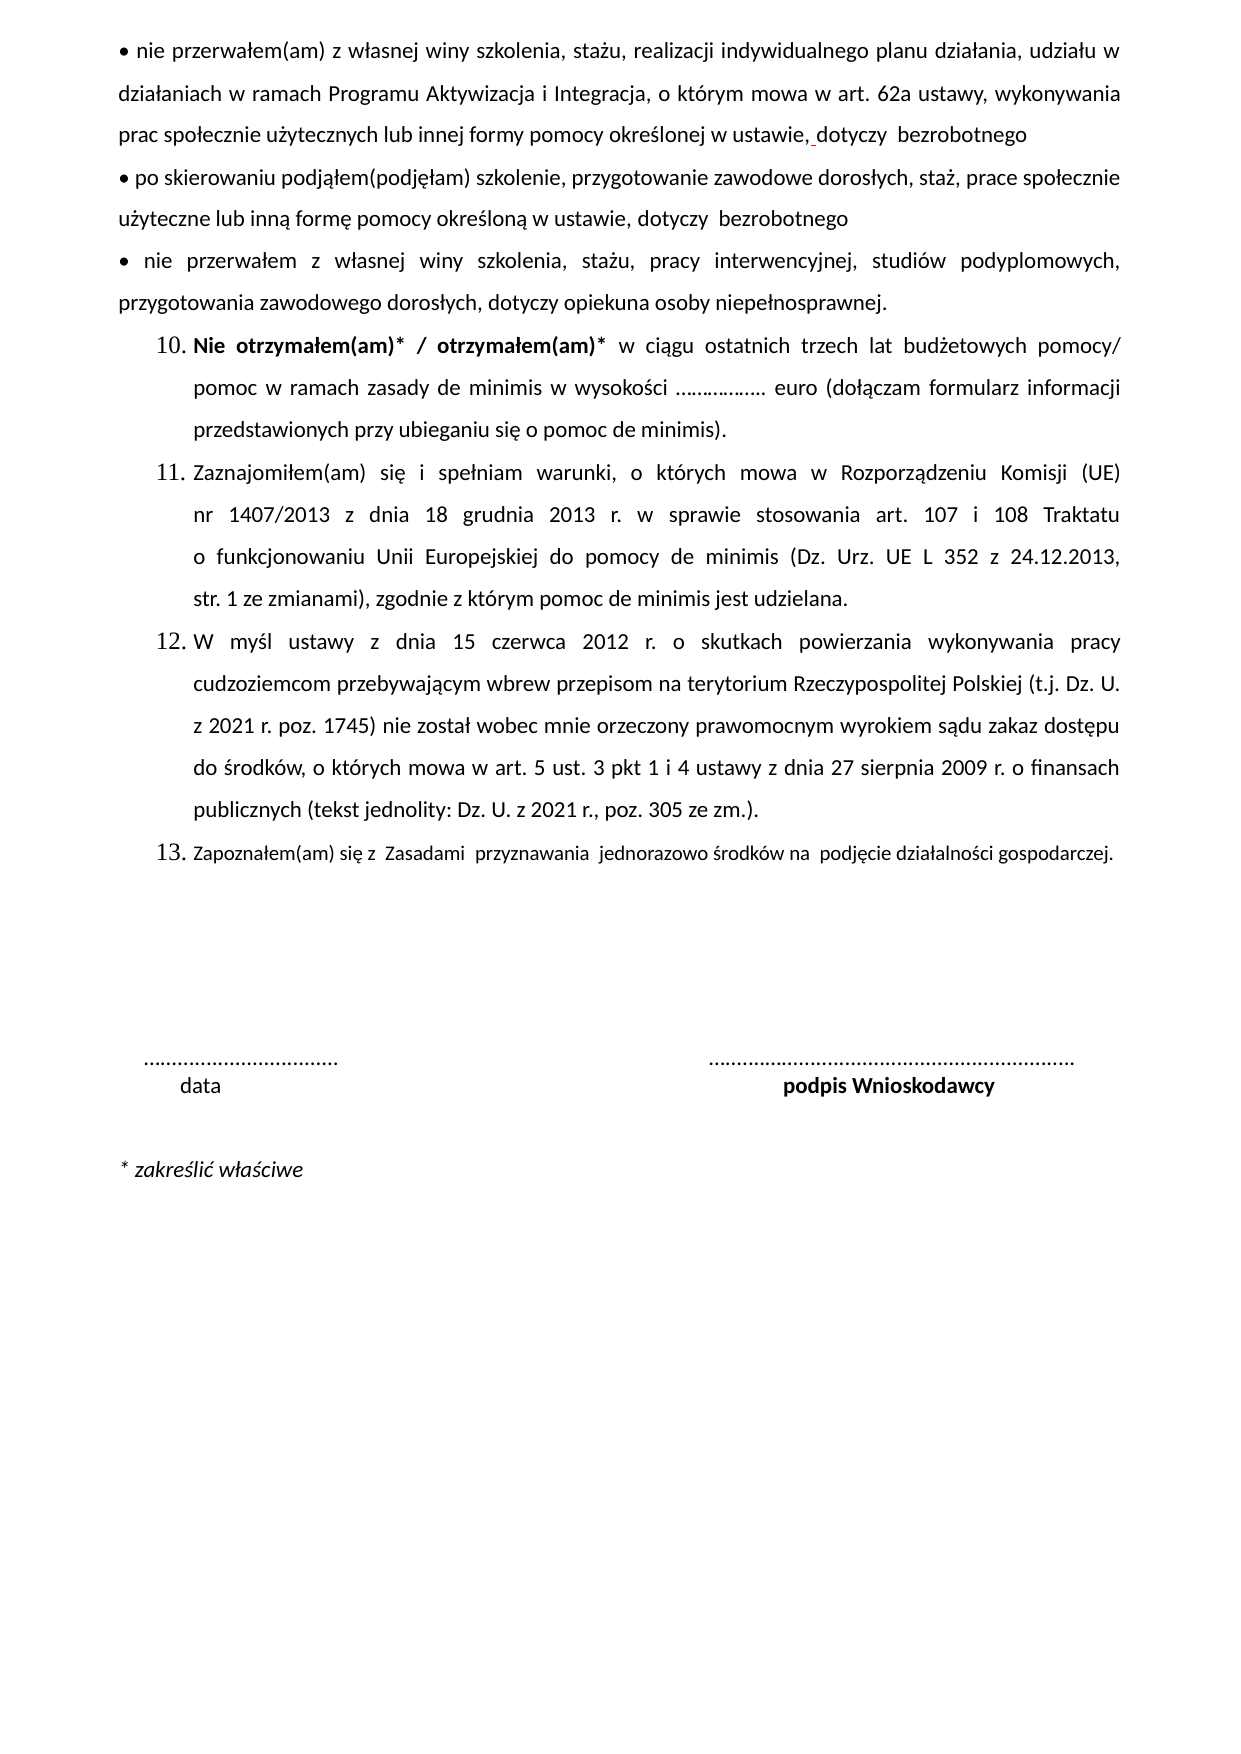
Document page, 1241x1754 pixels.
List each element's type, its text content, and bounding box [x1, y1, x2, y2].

list Nie otrzymałem(am)* / otrzymałem(am)* w ciągu ostatnich trzech lat budżetowych pomocy/ pomoc w ramach zasady de minimis w wysokości …………….. euro (dołączam formularz informacji przedstawionych przy ubieganiu się o pomoc de minimis). [156, 331, 1122, 443]
text * zakreślić właściwe [118, 1156, 1122, 1183]
text • nie przerwałem(am) z własnej winy szkolenia, stażu, realizacji indywidualnego planu działania, udziału w działaniach w ramach Programu Aktywizacja i Integracja, o którym mowa w art. 62a ustawy, wykonywania prac społecznie użytecznych lub innej formy pomocy określonej w ustawie, dotyczy bezrobotnego [118, 37, 1122, 149]
text data podpis Wnioskodawcy [118, 1071, 1122, 1099]
text • nie przerwałem z własnej winy szkolenia, stażu, pracy interwencyjnej, studiów podyplomowych, przygotowania zawodowego dorosłych, dotyczy opiekuna osoby niepełnosprawnej. [118, 247, 1122, 317]
text • po skierowaniu podjąłem(podjęłam) szkolenie, przygotowanie zawodowe dorosłych, staż, prace społecznie użyteczne lub inną formę pomocy określoną w ustawie, dotyczy bezrobotnego [118, 163, 1122, 233]
list Zapoznałem(am) się z Zasadami przyznawania jednorazowo środków na podjęcie działalności gospodarczej. [156, 837, 1122, 866]
list W myśl ustawy z dnia 15 czerwca 2012 r. o skutkach powierzania wykonywania pracy cudzoziemcom przebywającym wbrew przepisom na terytorium Rzeczypospolitej Polskiej (t.j. Dz. U. z 2021 r. poz. 1745) nie został wobec mnie orzeczony prawomocnym wyrokiem sądu zakaz dostępu do środków, o których mowa w art. 5 ust. 3 pkt 1 i 4 ustawy z dnia 27 sierpnia 2009 r. o finansach publicznych (tekst jednolity: Dz. U. z 2021 r., poz. 305 ze zm.). [156, 626, 1122, 823]
list Zaznajomiłem(am) się i spełniam warunki, o których mowa w Rozporządzeniu Komisji (UE) nr 1407/2013 z dnia 18 grudnia 2013 r. w sprawie stosowania art. 107 i 108 Traktatu o funkcjonowaniu Unii Europejskiej do pomocy de minimis (Dz. Urz. UE L 352 z 24.12.2013, str. 1 ze zmianami), zgodnie z którym pomoc de minimis jest udzielana. [156, 457, 1122, 612]
text …............................... ….......…................................................... [118, 1043, 1122, 1071]
